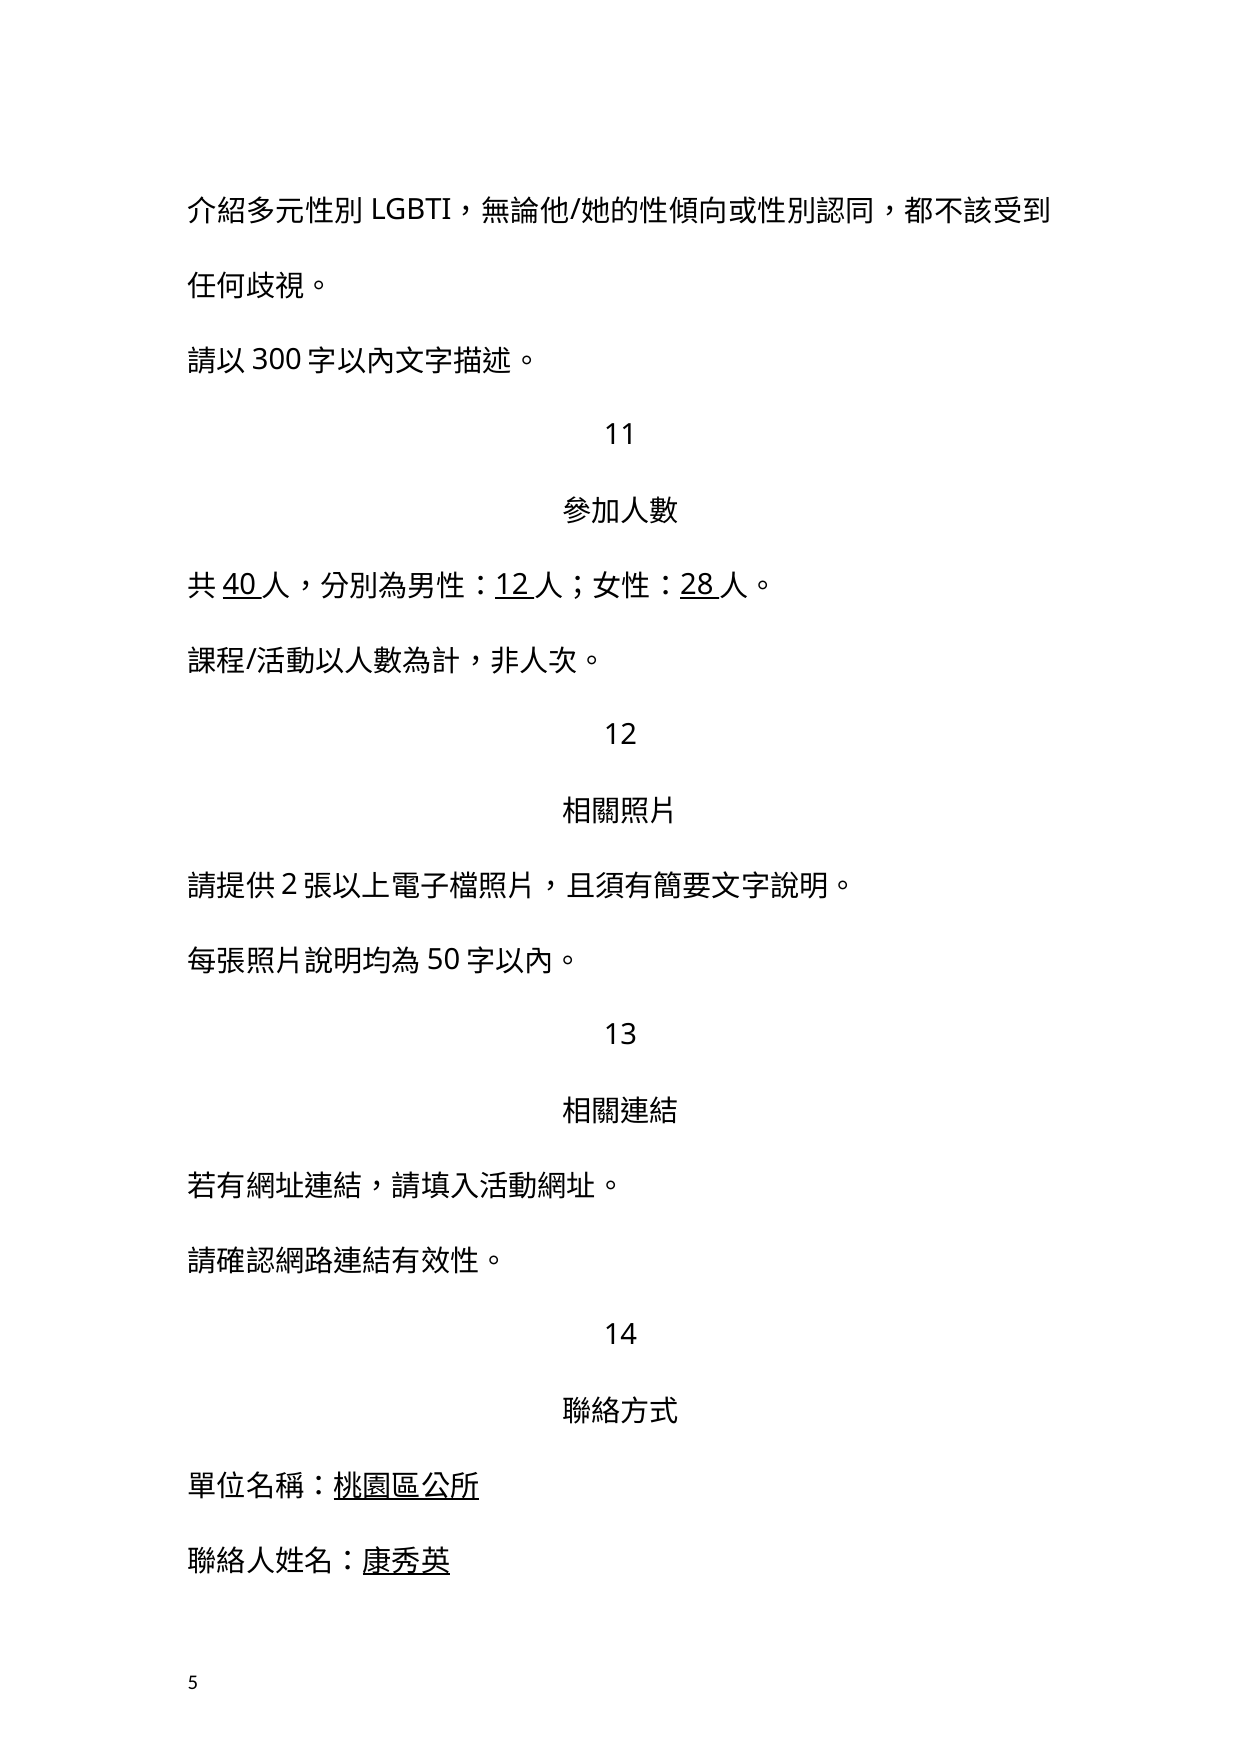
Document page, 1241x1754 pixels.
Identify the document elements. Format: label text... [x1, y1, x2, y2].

text 共40人，分別為男性：12人；女性：28人。 [187, 539, 1053, 614]
text 聯絡方式 [187, 1364, 1053, 1439]
text 14 [187, 1289, 1053, 1364]
text 相關連結 [187, 1064, 1053, 1139]
text 每張照片說明均為50字以內。 [187, 914, 1053, 989]
text 介紹多元性別LGBTI，無論他/她的性傾向或性別認同，都不該受到任何歧視。 [187, 164, 1053, 314]
text 11 [187, 389, 1053, 464]
text 參加人數 [187, 464, 1053, 539]
text 課程/活動以人數為計，非人次。 [187, 614, 1053, 689]
text 請確認網路連結有效性。 [187, 1214, 1053, 1289]
text 請以300字以內文字描述。 [187, 314, 1053, 389]
text 12 [187, 689, 1053, 764]
text 聯絡人姓名：康秀英 [187, 1514, 1053, 1589]
text 單位名稱：桃園區公所 [187, 1439, 1053, 1514]
text 相關照片 [187, 764, 1053, 839]
text 13 [187, 989, 1053, 1064]
text 若有網址連結，請填入活動網址。 [187, 1139, 1053, 1214]
text 請提供2張以上電子檔照片，且須有簡要文字說明。 [187, 839, 1053, 914]
